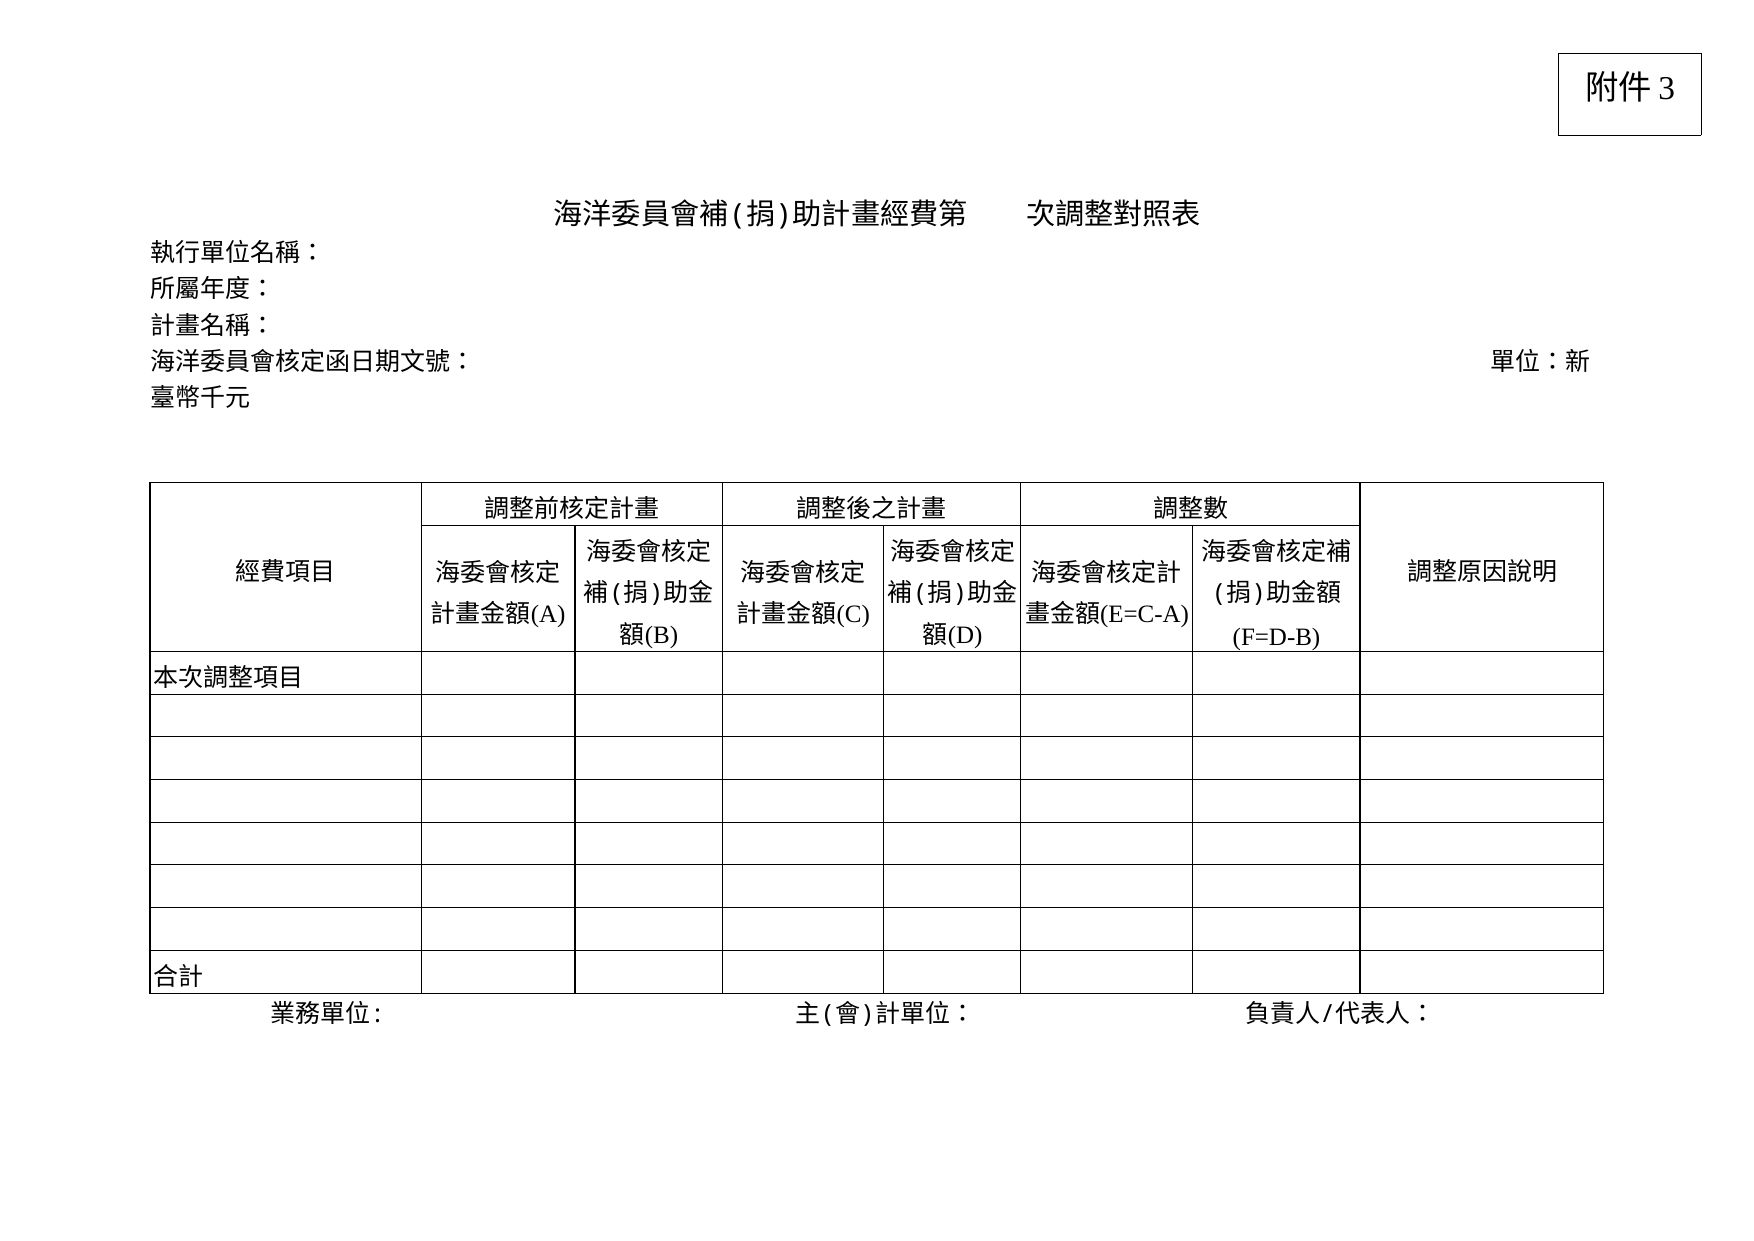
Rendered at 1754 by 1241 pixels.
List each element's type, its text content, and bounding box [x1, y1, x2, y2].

table_cell [576, 652, 722, 693]
table_cell 海委會核定補 (捐)助金額(F=D-B) [1193, 526, 1359, 651]
table_cell [151, 908, 421, 950]
table_cell [1193, 908, 1359, 950]
table_cell [884, 908, 1020, 950]
table_cell [884, 652, 1020, 693]
table_cell [576, 695, 722, 736]
table_cell [422, 737, 574, 779]
table_cell [723, 737, 883, 779]
table_cell [151, 695, 421, 736]
table_cell [1193, 865, 1359, 907]
table_cell [422, 652, 574, 693]
table_header 調整數 [1021, 483, 1359, 525]
table_cell [151, 737, 421, 779]
table_cell [1021, 780, 1192, 822]
table_cell [1021, 823, 1192, 864]
table_cell [1361, 865, 1603, 907]
table_cell [576, 780, 722, 822]
text 所屬年度： [150, 269, 1604, 305]
table_cell 本次調整項目 [151, 652, 421, 693]
table_header 調整原因說明 [1361, 483, 1603, 651]
table_cell [1021, 652, 1192, 693]
table_cell [1361, 695, 1603, 736]
table_cell [884, 695, 1020, 736]
table_cell [723, 951, 883, 992]
table_cell [884, 951, 1020, 992]
table_header 調整後之計畫 [723, 483, 1020, 525]
table_cell [422, 865, 574, 907]
table_cell [151, 865, 421, 907]
table_cell [723, 865, 883, 907]
table_cell 合計 [151, 951, 421, 992]
table_cell [723, 908, 883, 950]
table_cell 海委會核定 計畫金額(A) [422, 526, 574, 651]
table_cell 海委會核定 補(捐)助金額(B) [576, 526, 722, 651]
table_cell [723, 695, 883, 736]
table_cell [151, 823, 421, 864]
text 海洋委員會核定函日期文號： 單位：新臺幣千元 [150, 341, 1604, 414]
table_cell [1193, 737, 1359, 779]
table_cell [1193, 780, 1359, 822]
table_cell [1361, 780, 1603, 822]
table_cell [1193, 951, 1359, 992]
table_cell [723, 652, 883, 693]
text 計畫名稱： [150, 305, 1604, 341]
table_cell 海委會核定計 畫金額(E=C-A) [1021, 526, 1192, 651]
table_cell [884, 865, 1020, 907]
table_cell [151, 780, 421, 822]
table_header 調整前核定計畫 [422, 483, 722, 525]
table_cell [576, 908, 722, 950]
table_cell 海委會核定 計畫金額(C) [723, 526, 883, 651]
table_cell [1361, 908, 1603, 950]
table_cell [1021, 908, 1192, 950]
table_cell [1361, 823, 1603, 864]
table_cell [1193, 823, 1359, 864]
table_cell [1021, 951, 1192, 992]
table_cell [884, 823, 1020, 864]
table_cell [576, 823, 722, 864]
table_cell [576, 737, 722, 779]
table_cell [576, 865, 722, 907]
text 海洋委員會補(捐)助計畫經費第 次調整對照表 [150, 190, 1604, 233]
text 執行單位名稱： [150, 233, 1604, 269]
table_cell [1361, 951, 1603, 992]
table_cell [884, 737, 1020, 779]
text 附件3 [1573, 60, 1686, 109]
table_cell [422, 951, 574, 992]
table_cell 海委會核定 補(捐)助金額(D) [884, 526, 1020, 651]
table_cell [1361, 652, 1603, 693]
text 業務單位: 主(會)計單位： 負責人/代表人： [150, 994, 1604, 1030]
table_cell [1361, 737, 1603, 779]
table_cell [1021, 695, 1192, 736]
table_cell [723, 780, 883, 822]
table_header 經費項目 [151, 483, 421, 651]
table_cell [576, 951, 722, 992]
table_cell [422, 908, 574, 950]
table_cell [1021, 865, 1192, 907]
table_cell [1021, 737, 1192, 779]
table_cell [1193, 652, 1359, 693]
table_cell [723, 823, 883, 864]
table_cell [422, 823, 574, 864]
table_cell [884, 780, 1020, 822]
table_cell [422, 695, 574, 736]
table_cell [1193, 695, 1359, 736]
table_cell [422, 780, 574, 822]
